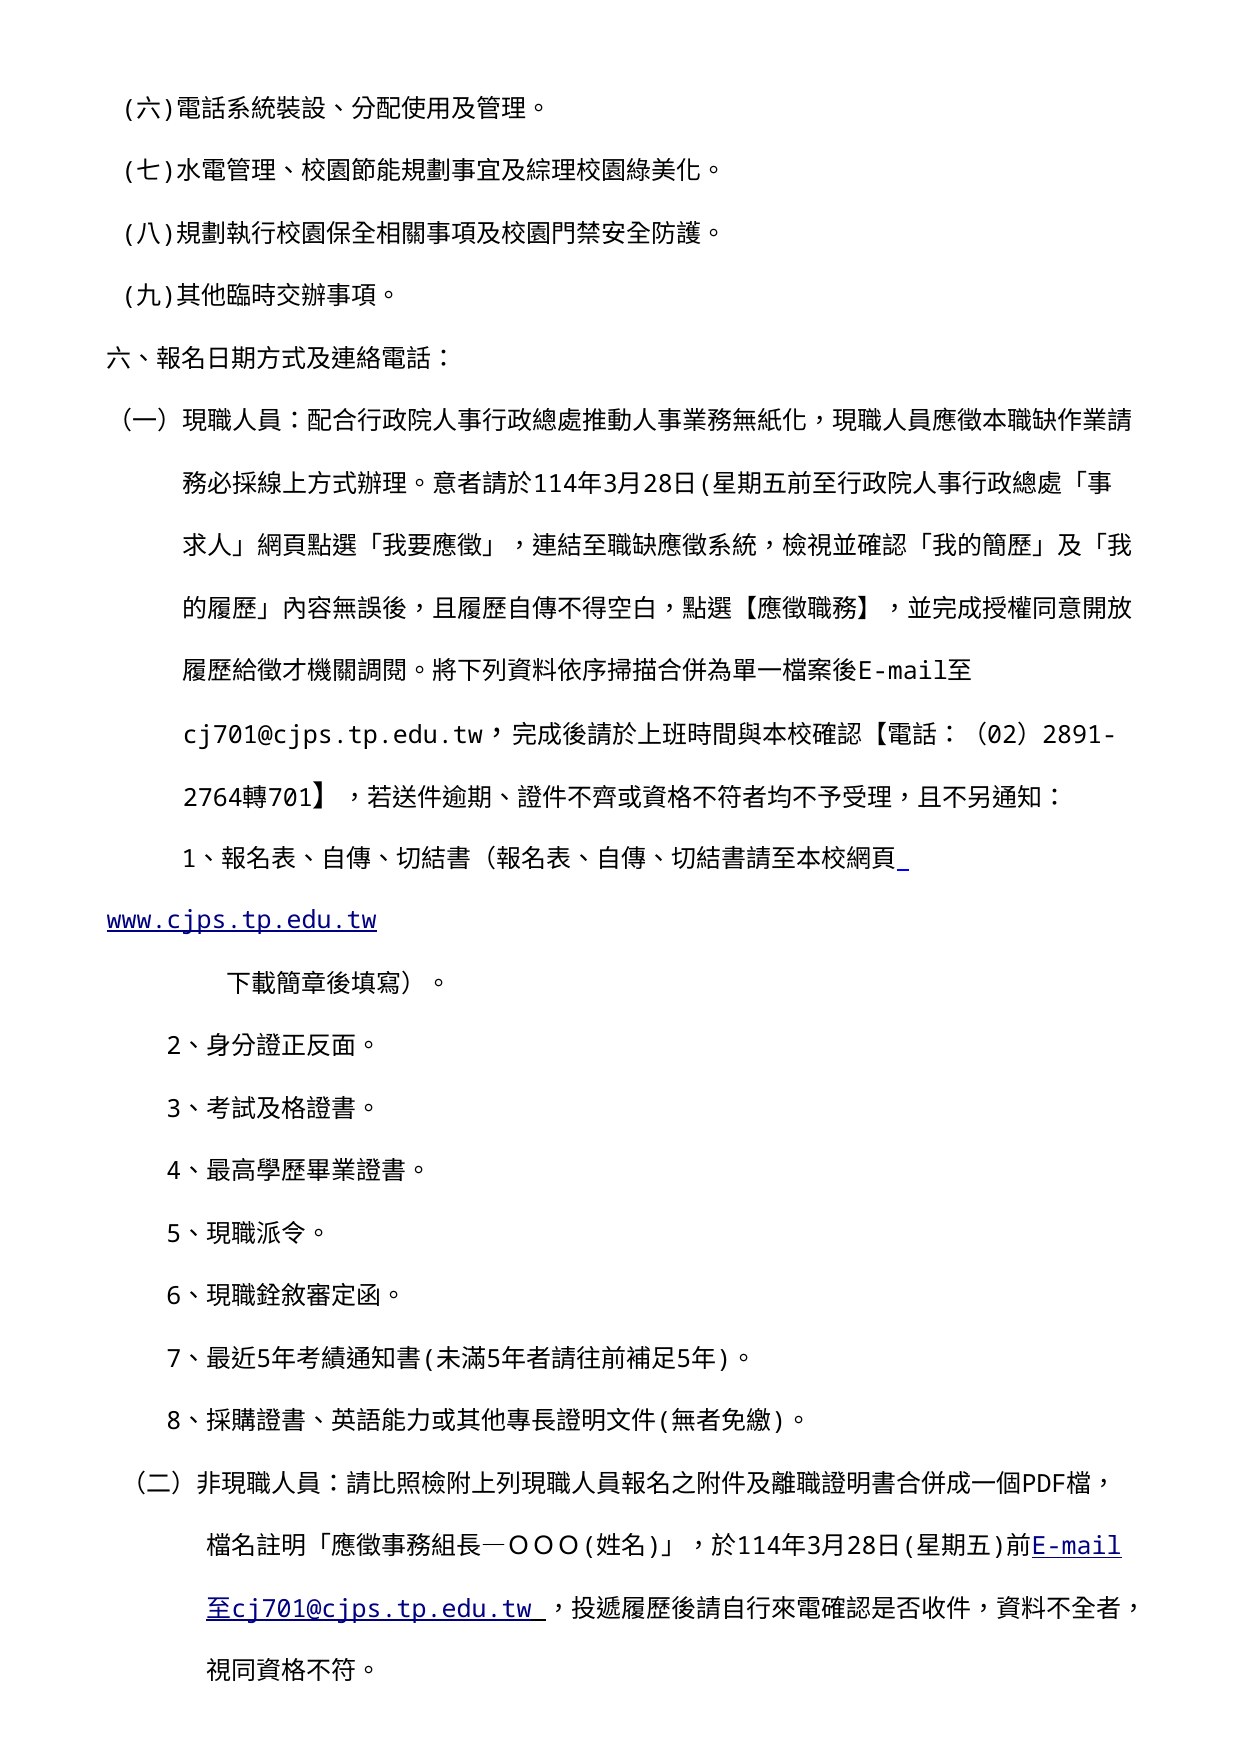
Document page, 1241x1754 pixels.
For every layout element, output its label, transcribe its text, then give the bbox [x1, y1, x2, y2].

text 六、報名日期方式及連絡電話： [106, 314, 1134, 377]
text 5、現職派令。 [166, 1189, 1134, 1252]
text 8、採購證書、英語能力或其他專長證明文件(無者免繳)。 [166, 1377, 1134, 1439]
text （二）非現職人員：請比照檢附上列現職人員報名之附件及離職證明書合併成一個PDF檔，檔名註明「應徵事務組長—ＯＯＯ(姓名)」，於114年3月28日(星期五)前E-mail至cj701@cjps.tp.edu.tw ，投遞履歷後請自行來電確認是否收件，資料不全者，視同資格不符。 [121, 1439, 1134, 1689]
text 7、最近5年考績通知書(未滿5年者請往前補足5年)。 [166, 1314, 1134, 1377]
text 1、報名表、自傳、切結書（報名表、自傳、切結書請至本校網頁 www.cjps.tp.edu.tw [106, 814, 1134, 939]
text (七)水電管理、校園節能規劃事宜及綜理校園綠美化。 [106, 127, 1134, 189]
text 6、現職銓敘審定函。 [166, 1252, 1134, 1314]
text (六)電話系統裝設、分配使用及管理。 [106, 64, 1134, 127]
text 下載簡章後填寫）。 [106, 939, 1134, 1002]
text 4、最高學歷畢業證書。 [166, 1127, 1134, 1189]
text 3、考試及格證書。 [166, 1064, 1134, 1127]
text (九)其他臨時交辦事項。 [106, 252, 1134, 314]
text 2、身分證正反面。 [166, 1002, 1134, 1064]
text （一）現職人員：配合行政院人事行政總處推動人事業務無紙化，現職人員應徵本職缺作業請務必採線上方式辦理。意者請於114年3月28日(星期五前至行政院人事行政總處「事求人」網頁點選「我要應徵」，連結至職缺應徵系統，檢視並確認「我的簡歷」及「我的履歷」內容無誤後，且履歷自傳不得空白，點選【應徵職務】，並完成授權同意開放履歷給徵才機關調閱。將下列資料依序掃描合併為單一檔案後E-mail至cj701@cjps.tp.edu.tw，完成後請於上班時間與本校確認【電話：（02）2891-2764轉701】，若送件逾期、證件不齊或資格不符者均不予受理，且不另通知： [108, 377, 1134, 814]
text (八)規劃執行校園保全相關事項及校園門禁安全防護。 [106, 189, 1134, 252]
